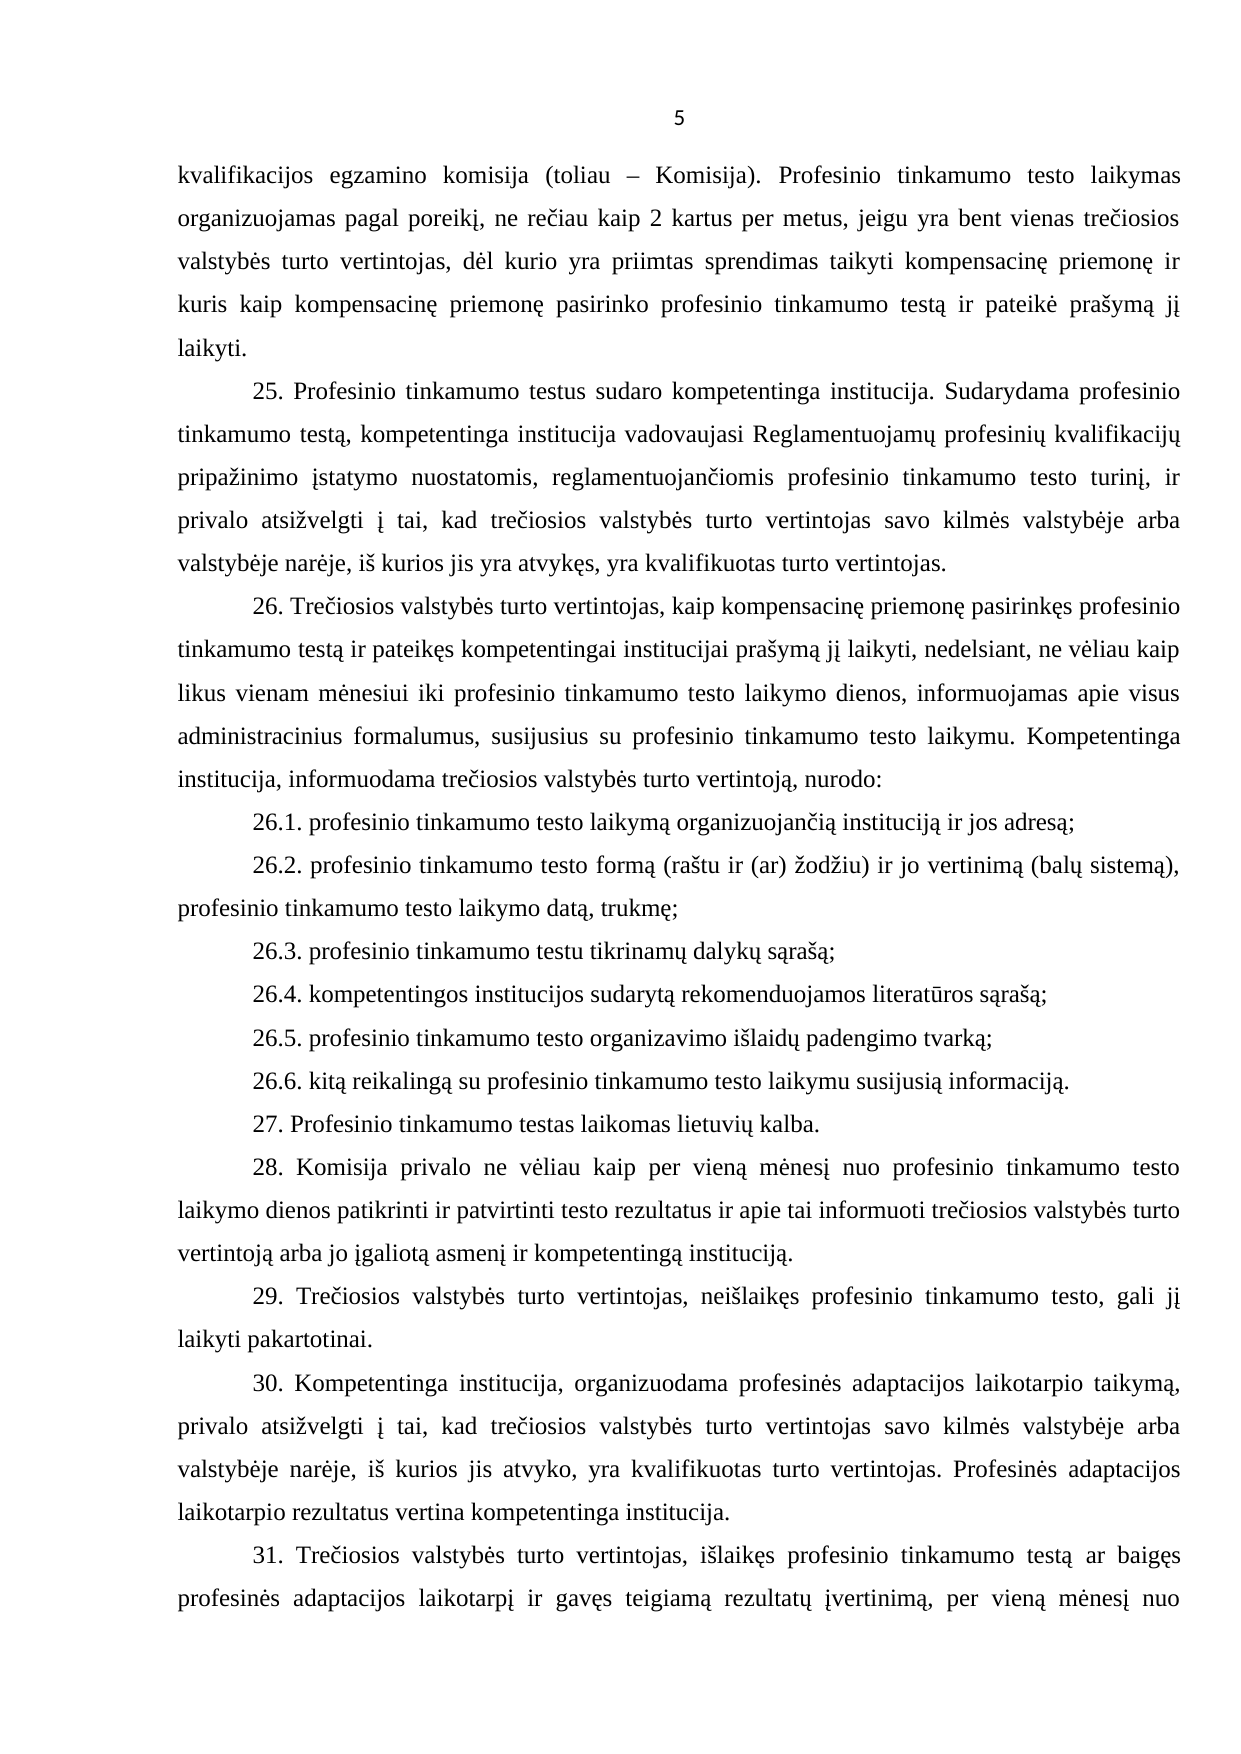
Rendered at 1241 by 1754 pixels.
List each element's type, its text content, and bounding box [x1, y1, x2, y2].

text 27. Profesinio tinkamumo testas laikomas lietuvių kalba. [177, 1109, 1181, 1138]
text 26.3. profesinio tinkamumo testu tikrinamų dalykų sąrašą; [177, 936, 1181, 965]
text 26.1. profesinio tinkamumo testo laikymą organizuojančią instituciją ir jos adresą; [177, 807, 1181, 836]
text kvalifikacijos egzamino komisija (toliau – Komisija). Profesinio tinkamumo testo laikymas organizuojamas pagal poreikį, ne rečiau kaip 2 kartus per metus, jeigu yra bent vienas trečiosios valstybės turto vertintojas, dėl kurio yra priimtas sprendimas taikyti kompensacinę priemonę ir kuris kaip kompensacinę priemonę pasirinko profesinio tinkamumo testą ir pateikė prašymą jį laikyti. [177, 160, 1181, 361]
text 29. Trečiosios valstybės turto vertintojas, neišlaikęs profesinio tinkamumo testo, gali jį laikyti pakartotinai. [177, 1281, 1181, 1353]
text 28. Komisija privalo ne vėliau kaip per vieną mėnesį nuo profesinio tinkamumo testo laikymo dienos patikrinti ir patvirtinti testo rezultatus ir apie tai informuoti trečiosios valstybės turto vertintoją arba jo įgaliotą asmenį ir kompetentingą instituciją. [177, 1152, 1181, 1267]
text 26.4. kompetentingos institucijos sudarytą rekomenduojamos literatūros sąrašą; [177, 979, 1181, 1008]
text 30. Kompetentinga institucija, organizuodama profesinės adaptacijos laikotarpio taikymą, privalo atsižvelgti į tai, kad trečiosios valstybės turto vertintojas savo kilmės valstybėje arba valstybėje narėje, iš kurios jis atvyko, yra kvalifikuotas turto vertintojas. Profesinės adaptacijos laikotarpio rezultatus vertina kompetentinga institucija. [177, 1368, 1181, 1526]
text 26.5. profesinio tinkamumo testo organizavimo išlaidų padengimo tvarką; [177, 1023, 1181, 1051]
text 26. Trečiosios valstybės turto vertintojas, kaip kompensacinę priemonę pasirinkęs profesinio tinkamumo testą ir pateikęs kompetentingai institucijai prašymą jį laikyti, nedelsiant, ne vėliau kaip likus vienam mėnesiui iki profesinio tinkamumo testo laikymo dienos, informuojamas apie visus administracinius formalumus, susijusius su profesinio tinkamumo testo laikymu. Kompetentinga institucija, informuodama trečiosios valstybės turto vertintoją, nurodo: [177, 591, 1181, 793]
text 25. Profesinio tinkamumo testus sudaro kompetentinga institucija. Sudarydama profesinio tinkamumo testą, kompetentinga institucija vadovaujasi Reglamentuojamų profesinių kvalifikacijų pripažinimo įstatymo nuostatomis, reglamentuojančiomis profesinio tinkamumo testo turinį, ir privalo atsižvelgti į tai, kad trečiosios valstybės turto vertintojas savo kilmės valstybėje arba valstybėje narėje, iš kurios jis yra atvykęs, yra kvalifikuotas turto vertintojas. [177, 376, 1181, 577]
text 26.2. profesinio tinkamumo testo formą (raštu ir (ar) žodžiu) ir jo vertinimą (balų sistemą), profesinio tinkamumo testo laikymo datą, trukmę; [177, 850, 1181, 922]
text 26.6. kitą reikalingą su profesinio tinkamumo testo laikymu susijusią informaciją. [177, 1066, 1181, 1094]
text 31. Trečiosios valstybės turto vertintojas, išlaikęs profesinio tinkamumo testą ar baigęs profesinės adaptacijos laikotarpį ir gavęs teigiamą rezultatų įvertinimą, per vieną mėnesį nuo [177, 1540, 1181, 1612]
